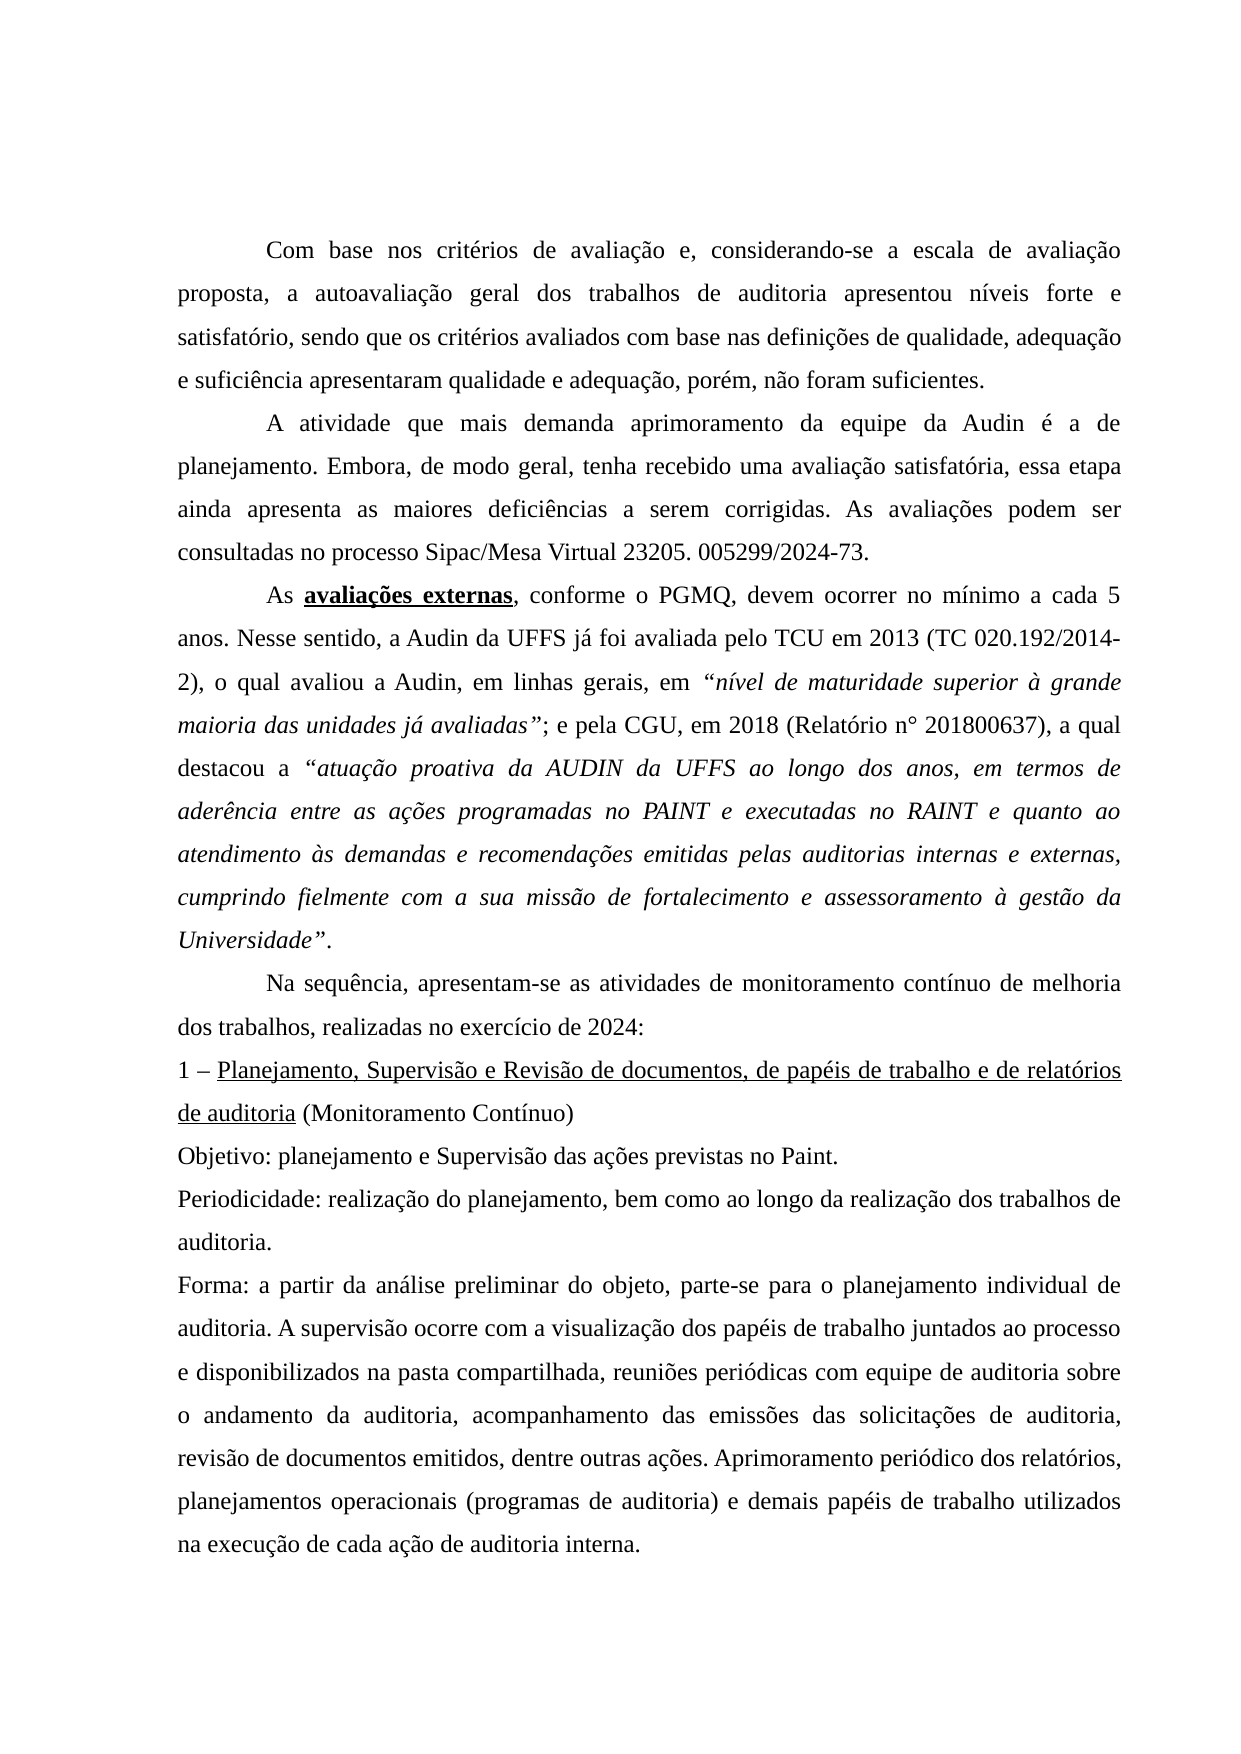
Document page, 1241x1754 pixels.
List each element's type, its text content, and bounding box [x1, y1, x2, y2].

text Periodicidade: realização do planejamento, bem como ao longo da realização dos trabalhos de auditoria. [177, 1184, 1122, 1256]
text Na sequência, apresentam-se as atividades de monitoramento contínuo de melhoria dos trabalhos, realizadas no exercício de 2024: [177, 968, 1122, 1040]
text Forma: a partir da análise preliminar do objeto, parte-se para o planejamento individual de auditoria. A supervisão ocorre com a visualização dos papéis de trabalho juntados ao processo e disponibilizados na pasta compartilhada, reuniões periódicas com equipe de auditoria sobre o andamento da auditoria, acompanhamento das emissões das solicitações de auditoria, revisão de documentos emitidos, dentre outras ações. Aprimoramento periódico dos relatórios, planejamentos operacionais (programas de auditoria) e demais papéis de trabalho utilizados na execução de cada ação de auditoria interna. [177, 1270, 1122, 1558]
text 1 – Planejamento, Supervisão e Revisão de documentos, de papéis de trabalho e de relatórios de auditoria (Monitoramento Contínuo) [177, 1055, 1122, 1127]
text A atividade que mais demanda aprimoramento da equipe da Audin é a de planejamento. Embora, de modo geral, tenha recebido uma avaliação satisfatória, essa etapa ainda apresenta as maiores deficiências a serem corrigidas. As avaliações podem ser consultadas no processo Sipac/Mesa Virtual 23205. 005299/2024-73. [177, 408, 1122, 566]
text Objetivo: planejamento e Supervisão das ações previstas no Paint. [177, 1141, 1122, 1170]
text Com base nos critérios de avaliação e, considerando-se a escala de avaliação proposta, a autoavaliação geral dos trabalhos de auditoria apresentou níveis forte e satisfatório, sendo que os critérios avaliados com base nas definições de qualidade, adequação e suficiência apresentaram qualidade e adequação, porém, não foram suficientes. [177, 235, 1122, 393]
text As avaliações externas, conforme o PGMQ, devem ocorrer no mínimo a cada 5 anos. Nesse sentido, a Audin da UFFS já foi avaliada pelo TCU em 2013 (TC 020.192/2014-2), o qual avaliou a Audin, em linhas gerais, em “nível de maturidade superior à grande maioria das unidades já avaliadas”; e pela CGU, em 2018 (Relatório n° 201800637), a qual destacou a “atuação proativa da AUDIN da UFFS ao longo dos anos, em termos de aderência entre as ações programadas no PAINT e executadas no RAINT e quanto ao atendimento às demandas e recomendações emitidas pelas auditorias internas e externas, cumprindo fielmente com a sua missão de fortalecimento e assessoramento à gestão da Universidade”. [177, 580, 1122, 954]
